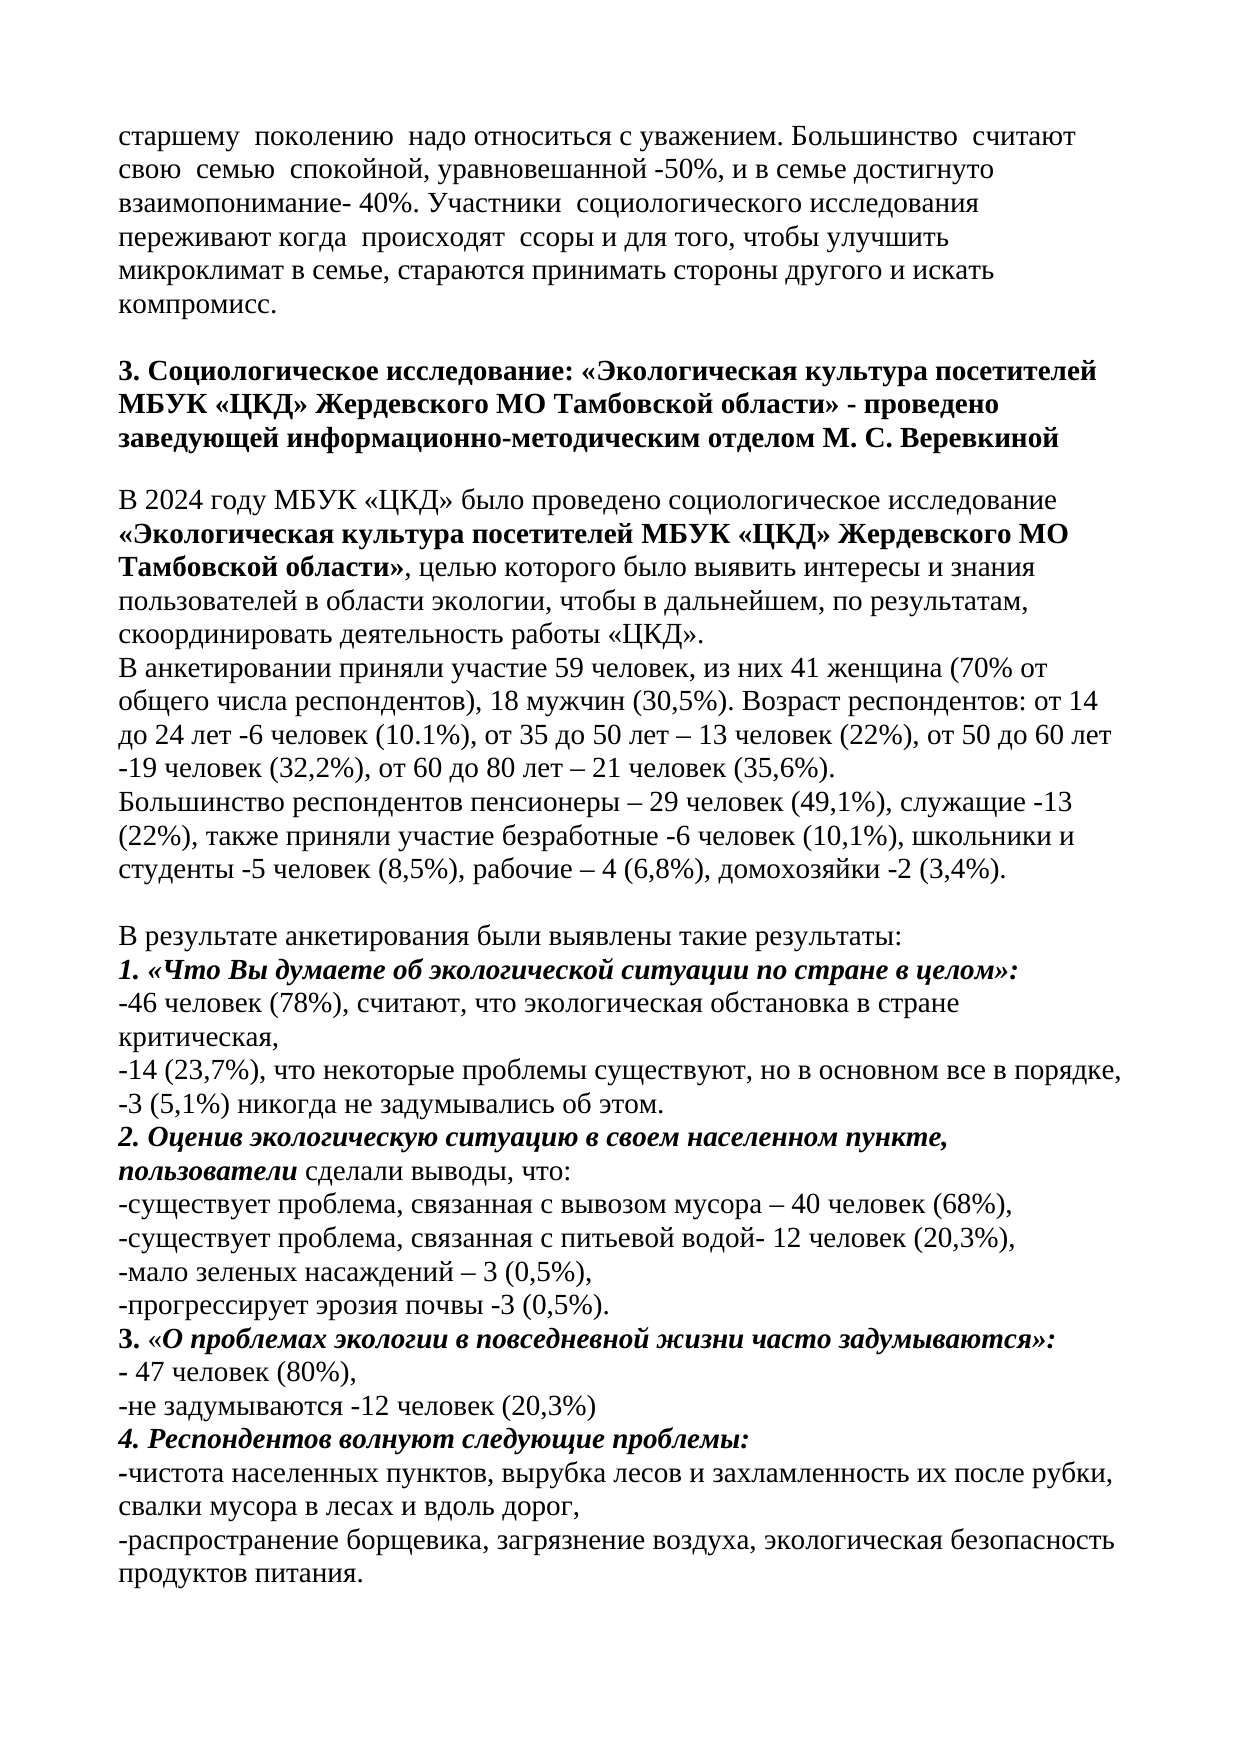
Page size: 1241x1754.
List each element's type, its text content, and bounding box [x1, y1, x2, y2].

text Большинство респондентов пенсионеры – 29 человек (49,1%), служащие -13 (22%), также приняли участие безработные -6 человек (10,1%), школьники и студенты -5 человек (8,5%), рабочие – 4 (6,8%), домохозяйки -2 (3,4%). [118, 784, 1122, 885]
text 2. Оценив экологическую ситуацию в своем населенном пункте, пользователи сделали выводы, что: [118, 1119, 1122, 1187]
text -не задумываются -12 человек (20,3%) [118, 1388, 1122, 1421]
text В результате анкетирования были выявлены такие результаты: [118, 918, 1122, 952]
text -существует проблема, связанная с питьевой водой- 12 человек (20,3%), [118, 1220, 1122, 1254]
text В анкетировании приняли участие 59 человек, из них 41 женщина (70% от общего числа респондентов), 18 мужчин (30,5%). Возраст респондентов: от 14 до 24 лет -6 человек (10.1%), от 35 до 50 лет – 13 человек (22%), от 50 до 60 лет -19 человек (32,2%), от 60 до 80 лет – 21 человек (35,6%). [118, 650, 1122, 784]
text -существует проблема, связанная с вывозом мусора – 40 человек (68%), [118, 1187, 1122, 1220]
text -распространение борщевика, загрязнение воздуха, экологическая безопасность продуктов питания. [118, 1522, 1122, 1589]
text -46 человек (78%), считают, что экологическая обстановка в стране критическая, [118, 985, 1122, 1052]
text -3 (5,1%) никогда не задумывались об этом. [118, 1086, 1122, 1119]
text -чистота населенных пунктов, вырубка лесов и захламленность их после рубки, свалки мусора в лесах и вдоль дорог, [118, 1455, 1122, 1522]
text В 2024 году МБУК «ЦКД» было проведено социологическое исследование «Экологическая культура посетителей МБУК «ЦКД» Жердевского МО Тамбовской области», целью которого было выявить интересы и знания пользователей в области экологии, чтобы в дальнейшем, по результатам, скоординировать деятельность работы «ЦКД». [118, 482, 1122, 650]
text 1. «Что Вы думаете об экологической ситуации по стране в целом»: [118, 952, 1122, 985]
text старшему поколению надо относиться с уважением. Большинство считают свою семью спокойной, уравновешанной -50%, и в семье достигнуто взаимопонимание- 40%. Участники социологического исследования переживают когда происходят ссоры и для того, чтобы улучшить микроклимат в семье, стараются принимать стороны другого и искать компромисс. [118, 118, 1122, 319]
text -мало зеленых насаждений – 3 (0,5%), [118, 1254, 1122, 1287]
text 3. «О проблемах экологии в повседневной жизни часто задумываются»: [118, 1321, 1122, 1354]
text -14 (23,7%), что некоторые проблемы существуют, но в основном все в порядке, [118, 1052, 1122, 1086]
text - 47 человек (80%), [118, 1354, 1122, 1388]
text 3. Социологическое исследование: «Экологическая культура посетителей МБУК «ЦКД» Жердевского МО Тамбовской области» - проведено заведующей информационно-методическим отделом М. С. Веревкиной [118, 353, 1122, 453]
text 4. Респондентов волнуют следующие проблемы: [118, 1421, 1122, 1455]
text -прогрессирует эрозия почвы -3 (0,5%). [118, 1287, 1122, 1321]
